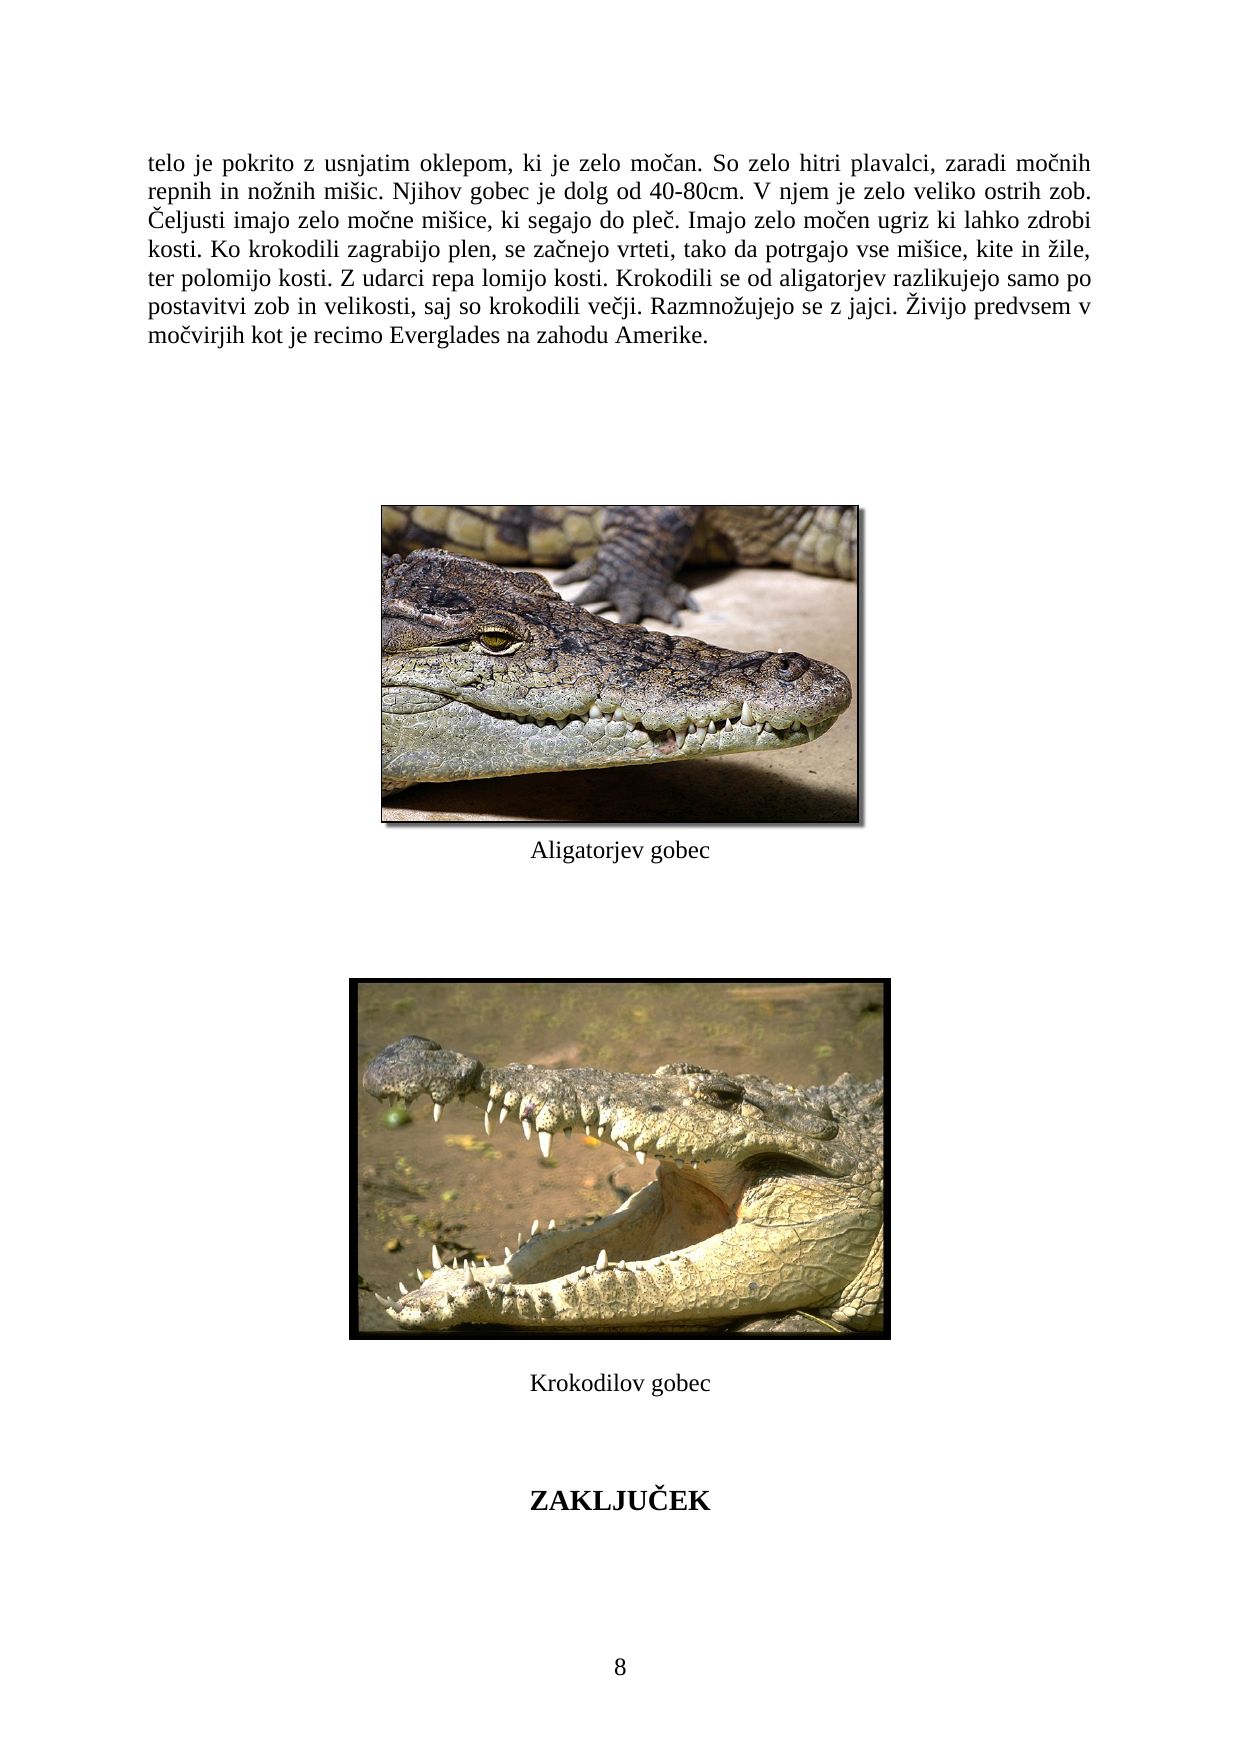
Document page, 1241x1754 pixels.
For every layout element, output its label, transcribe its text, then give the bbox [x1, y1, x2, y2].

text Aligatorjev gobec [148, 835, 1093, 864]
text telo je pokrito z usnjatim oklepom, ki je zelo močan. So zelo hitri plavalci, zaradi močnih repnih in nožnih mišic. Njihov gobec je dolg od 40-80cm. V njem je zelo veliko ostrih zob. Čeljusti imajo zelo močne mišice, ki segajo do pleč. Imajo zelo močen ugriz ki lahko zdrobi kosti. Ko krokodili zagrabijo plen, se začnejo vrteti, tako da potrgajo vse mišice, kite in žile, ter polomijo kosti. Z udarci repa lomijo kosti. Krokodili se od aligatorjev razlikujejo samo po postavitvi zob in velikosti, saj so krokodili večji. Razmnožujejo se z jajci. Živijo predvsem v močvirjih kot je recimo Everglades na zahodu Amerike. [148, 148, 1093, 349]
picture [349, 978, 891, 1340]
text Krokodilov gobec [148, 1368, 1093, 1397]
subtitle ZAKLJUČEK [148, 1483, 1093, 1517]
picture [369, 492, 871, 835]
